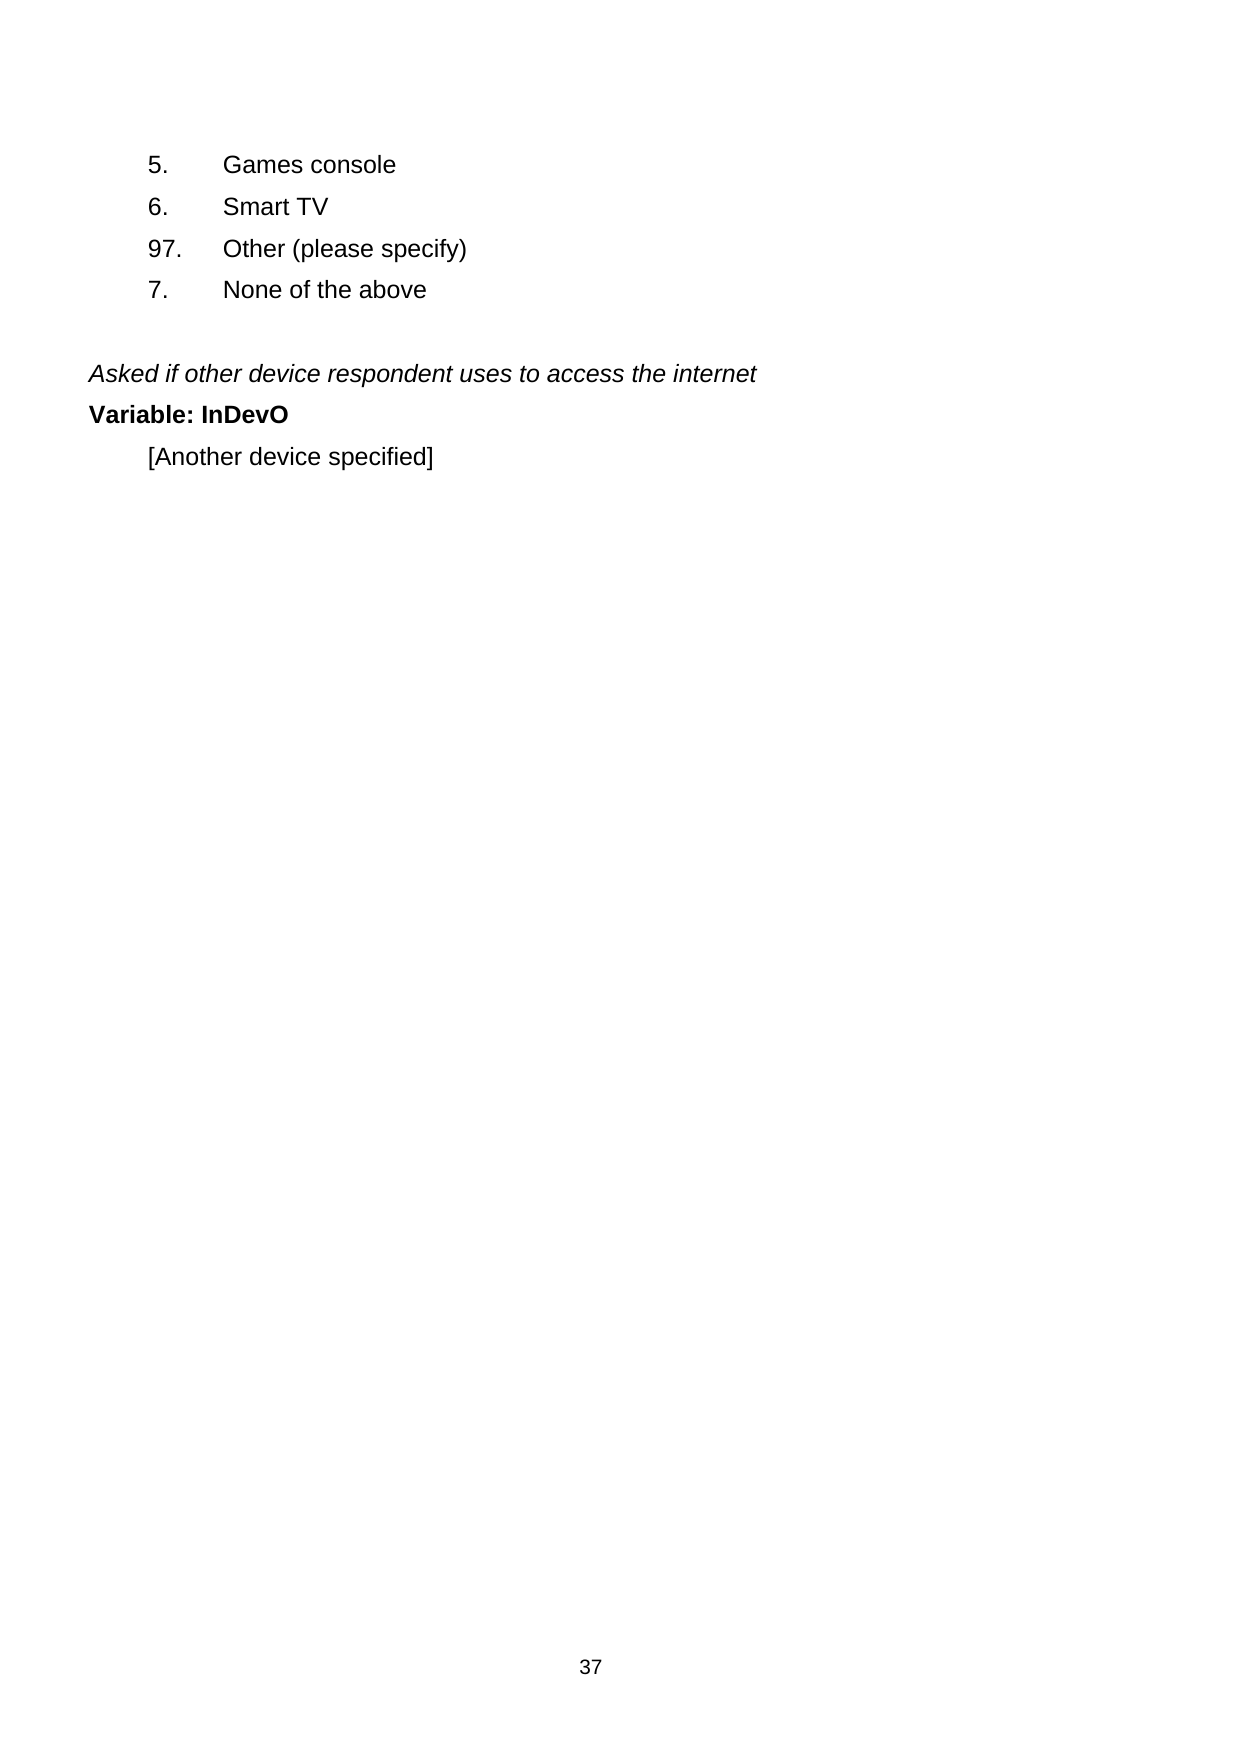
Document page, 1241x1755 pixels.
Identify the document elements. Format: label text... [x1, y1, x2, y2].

text Asked if other device respondent uses to access the internet [89, 358, 1093, 387]
text Variable: InDevO [89, 400, 1093, 429]
text 7. None of the above [148, 275, 1093, 304]
text [Another device specified] [148, 442, 1093, 471]
text 5. Games console [148, 150, 1093, 179]
text 6. Smart TV [148, 192, 1093, 221]
text 97. Other (please specify) [148, 233, 1093, 262]
